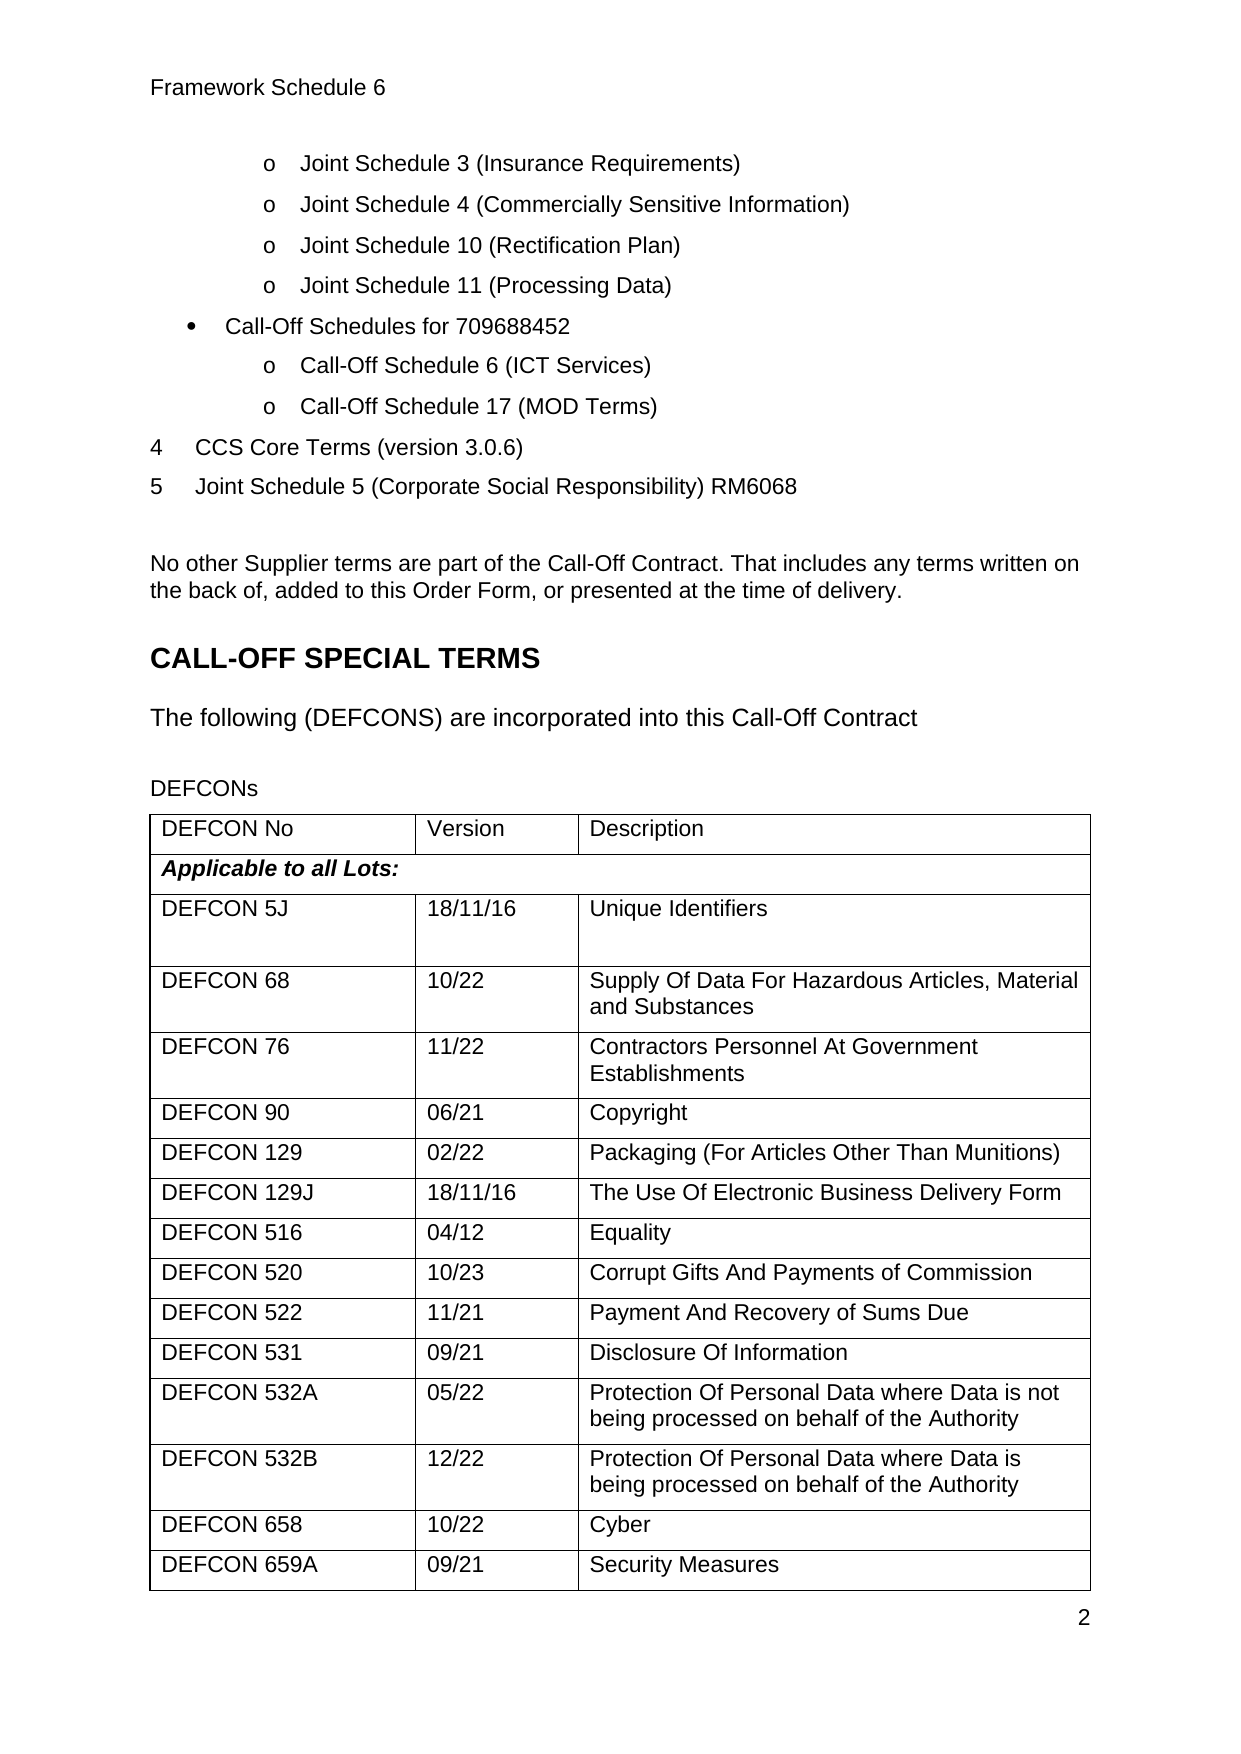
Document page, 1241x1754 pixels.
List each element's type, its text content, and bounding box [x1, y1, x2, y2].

table_cell Contractors Personnel At Government Establishments [579, 1033, 1090, 1098]
table_header Version [416, 815, 578, 854]
text No other Supplier terms are part of the Call-Off Contract. That includes any terms written on the back of, added to this Order Form, or presented at the time of delivery. [150, 550, 1090, 603]
list Joint Schedule 10 (Rectification Plan) [262, 232, 1090, 260]
table_cell DEFCON 516 [151, 1219, 415, 1258]
table_cell 06/21 [416, 1099, 578, 1138]
text DEFCONs [150, 775, 1090, 802]
table_cell Unique Identifiers [579, 895, 1090, 966]
table_cell 02/22 [416, 1139, 578, 1178]
table_cell 18/11/16 [416, 1179, 578, 1218]
table_cell DEFCON 659A [151, 1551, 415, 1590]
subtitle CALL-OFF SPECIAL TERMS [150, 641, 1090, 674]
table_cell DEFCON 520 [151, 1259, 415, 1298]
table_cell Protection Of Personal Data where Data is not being processed on behalf of the Authority [579, 1379, 1090, 1444]
table_cell DEFCON 658 [151, 1511, 415, 1550]
list Joint Schedule 4 (Commercially Sensitive Information) [262, 191, 1090, 219]
table_cell 09/21 [416, 1551, 578, 1590]
list CCS Core Terms (version 3.0.6) [150, 434, 1090, 460]
table_cell 04/12 [416, 1219, 578, 1258]
table_cell DEFCON 5J [151, 895, 415, 966]
list Joint Schedule 5 (Corporate Social Responsibility) RM6068 [150, 473, 1090, 499]
table_cell 11/21 [416, 1299, 578, 1338]
table_cell Security Measures [579, 1551, 1090, 1590]
table_cell Equality [579, 1219, 1090, 1258]
table_cell DEFCON 532A [151, 1379, 415, 1444]
text The following (DEFCONS) are incorporated into this Call-Off Contract [150, 703, 1090, 732]
table_cell DEFCON 90 [151, 1099, 415, 1138]
list Call-Off Schedules for 709688452 [187, 313, 1090, 340]
table_cell 18/11/16 [416, 895, 578, 966]
table_cell 10/23 [416, 1259, 578, 1298]
list Call-Off Schedule 17 (MOD Terms) [262, 393, 1090, 421]
list Call-Off Schedule 6 (ICT Services) [262, 352, 1090, 381]
table_cell DEFCON 76 [151, 1033, 415, 1098]
table_cell 10/22 [416, 1511, 578, 1550]
table_cell Protection Of Personal Data where Data is being processed on behalf of the Authority [579, 1445, 1090, 1510]
table_header Description [579, 815, 1090, 854]
table_cell Disclosure Of Information [579, 1339, 1090, 1378]
table_cell 09/21 [416, 1339, 578, 1378]
list Joint Schedule 11 (Processing Data) [262, 272, 1090, 301]
table_cell DEFCON 129 [151, 1139, 415, 1178]
table_cell DEFCON 531 [151, 1339, 415, 1378]
table_cell [416, 855, 578, 894]
table_cell Applicable to all Lots: [151, 855, 416, 894]
table_cell Payment And Recovery of Sums Due [579, 1299, 1090, 1338]
table_cell DEFCON 68 [151, 967, 415, 1032]
table_cell 12/22 [416, 1445, 578, 1510]
table_cell DEFCON 522 [151, 1299, 415, 1338]
list Joint Schedule 3 (Insurance Requirements) [262, 150, 1090, 178]
table_cell DEFCON 129J [151, 1179, 415, 1218]
table_cell Corrupt Gifts And Payments of Commission [579, 1259, 1090, 1298]
table_cell 05/22 [416, 1379, 578, 1444]
table_cell 10/22 [416, 967, 578, 1032]
table_cell The Use Of Electronic Business Delivery Form [579, 1179, 1090, 1218]
table_cell DEFCON 532B [151, 1445, 415, 1510]
table_header DEFCON No [151, 815, 415, 854]
table_cell 11/22 [416, 1033, 578, 1098]
table_cell Copyright [579, 1099, 1090, 1138]
table_cell Cyber [579, 1511, 1090, 1550]
table_cell [578, 855, 1090, 894]
table_cell Packaging (For Articles Other Than Munitions) [579, 1139, 1090, 1178]
table_cell Supply Of Data For Hazardous Articles, Material and Substances [579, 967, 1090, 1032]
